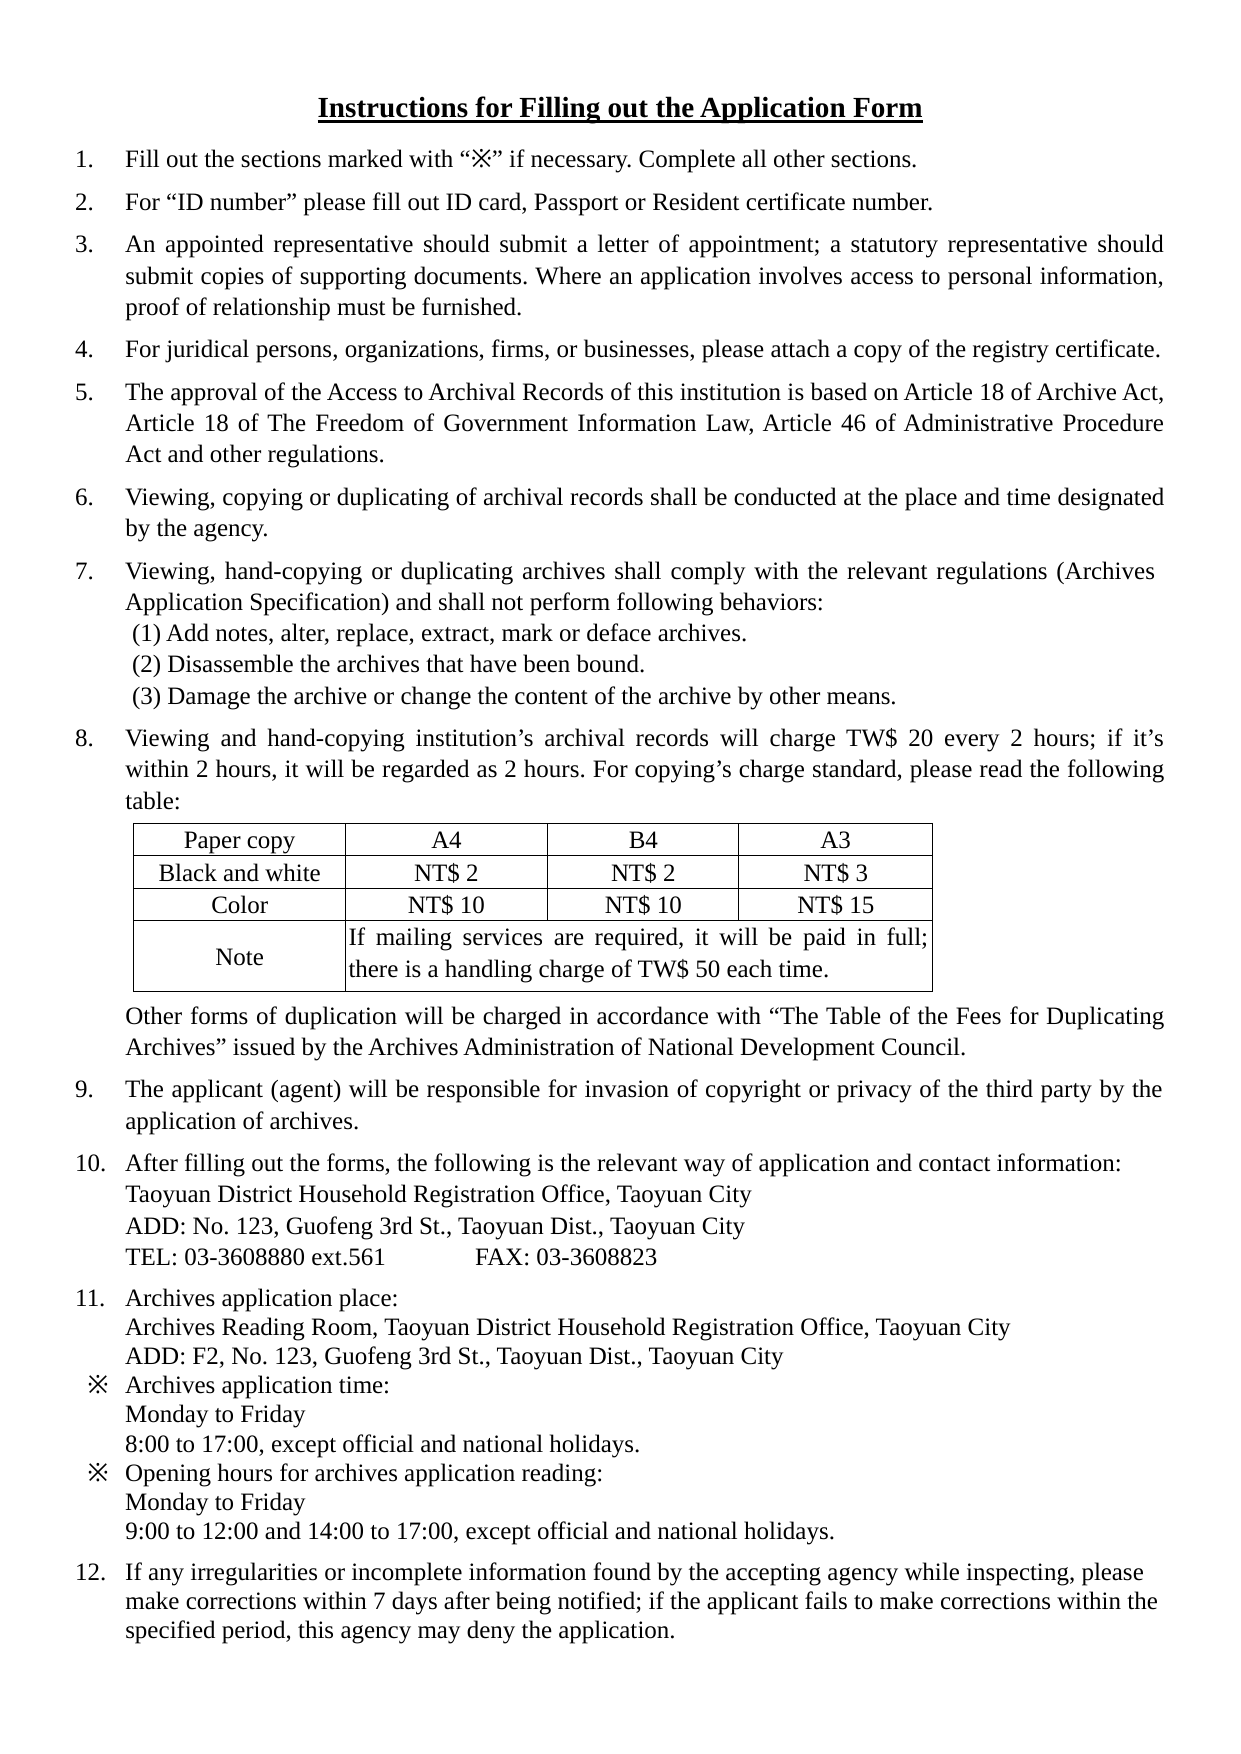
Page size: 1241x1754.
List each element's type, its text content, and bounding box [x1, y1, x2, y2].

text Monday to Friday [75, 1399, 1165, 1429]
table_cell Color [134, 889, 345, 920]
list Viewing, copying or duplicating of archival records shall be conducted at the place and time designated by the agency. [75, 480, 1165, 543]
table_header Paper copy [134, 824, 345, 855]
table_cell Black and white [134, 856, 345, 887]
table_cell NT$ 10 [346, 889, 547, 920]
list Archives application place: [75, 1283, 1165, 1312]
table_cell NT$ 2 [346, 856, 547, 887]
list Viewing, hand-copying or duplicating archives shall comply with the relevant regulations (Archives Application Specification) and shall not perform following behaviors: [75, 554, 1156, 617]
list Archives application time: [87, 1370, 1165, 1399]
text Taoyuan District Household Registration Office, Taoyuan City [125, 1178, 1165, 1209]
table_cell NT$ 10 [548, 889, 738, 920]
list Opening hours for archives application reading: [87, 1458, 1165, 1487]
text (1) Add notes, alter, replace, extract, mark or deface archives. [119, 617, 1165, 648]
text TEL: 03-3608880 ext.561 FAX: 03-3608823 [125, 1240, 1165, 1272]
list The approval of the Access to Archival Records of this institution is based on Article 18 of Archive Act, Article 18 of The Freedom of Government Information Law, Article 46 of Administrative Procedure Act and other regulations. [75, 375, 1165, 469]
table_cell Note [134, 921, 345, 991]
table_header A3 [739, 824, 932, 855]
text (3) Damage the archive or change the content of the archive by other means. [119, 679, 1165, 710]
list Fill out the sections marked with “※” if necessary. Complete all other sections. [75, 143, 1165, 174]
list For “ID number” please fill out ID card, Passport or Resident certificate number. [75, 185, 1165, 217]
list The applicant (agent) will be responsible for invasion of copyright or privacy of the third party by the application of archives. [75, 1073, 1165, 1135]
text Other forms of duplication will be charged in accordance with “The Table of the Fees for Duplicating Archives” issued by the Archives Administration of National Development Council. [125, 999, 1165, 1062]
text 9:00 to 12:00 and 14:00 to 17:00, except official and national holidays. [125, 1516, 1165, 1545]
text 8:00 to 17:00, except official and national holidays. [125, 1429, 1165, 1458]
text Monday to Friday [75, 1487, 1165, 1516]
text (2) Disassemble the archives that have been bound. [119, 648, 1165, 679]
table_cell If mailing services are required, it will be paid in full; there is a handling charge of TW$ 50 each time. [346, 921, 932, 991]
list For juridical persons, organizations, firms, or businesses, please attach a copy of the registry certificate. [75, 333, 1165, 364]
list Viewing and hand-copying institution’s archival records will charge TW$ 20 every 2 hours; if it’s within 2 hours, it will be regarded as 2 hours. For copying’s charge standard, please read the following table: [75, 722, 1165, 815]
list After filling out the forms, the following is the relevant way of application and contact information: [75, 1147, 1165, 1178]
table_header B4 [548, 824, 738, 855]
list If any irregularities or incomplete information found by the accepting agency while inspecting, please make corrections within 7 days after being notified; if the applicant fails to make corrections within the specified period, this agency may deny the application. [75, 1557, 1165, 1644]
text Archives Reading Room, Taoyuan District Household Registration Office, Taoyuan City [125, 1312, 1165, 1341]
table_cell NT$ 15 [739, 889, 932, 920]
text ADD: No. 123, Guofeng 3rd St., Taoyuan Dist., Taoyuan City [125, 1209, 1165, 1240]
table_cell NT$ 3 [739, 856, 932, 887]
table_cell NT$ 2 [548, 856, 738, 887]
text Instructions for Filling out the Application Form [75, 93, 1165, 124]
text ADD: F2, No. 123, Guofeng 3rd St., Taoyuan Dist., Taoyuan City [125, 1341, 1165, 1370]
table_header A4 [346, 824, 547, 855]
list An appointed representative should submit a letter of appointment; a statutory representative should submit copies of supporting documents. Where an application involves access to personal information, proof of relationship must be furnished. [75, 228, 1165, 322]
